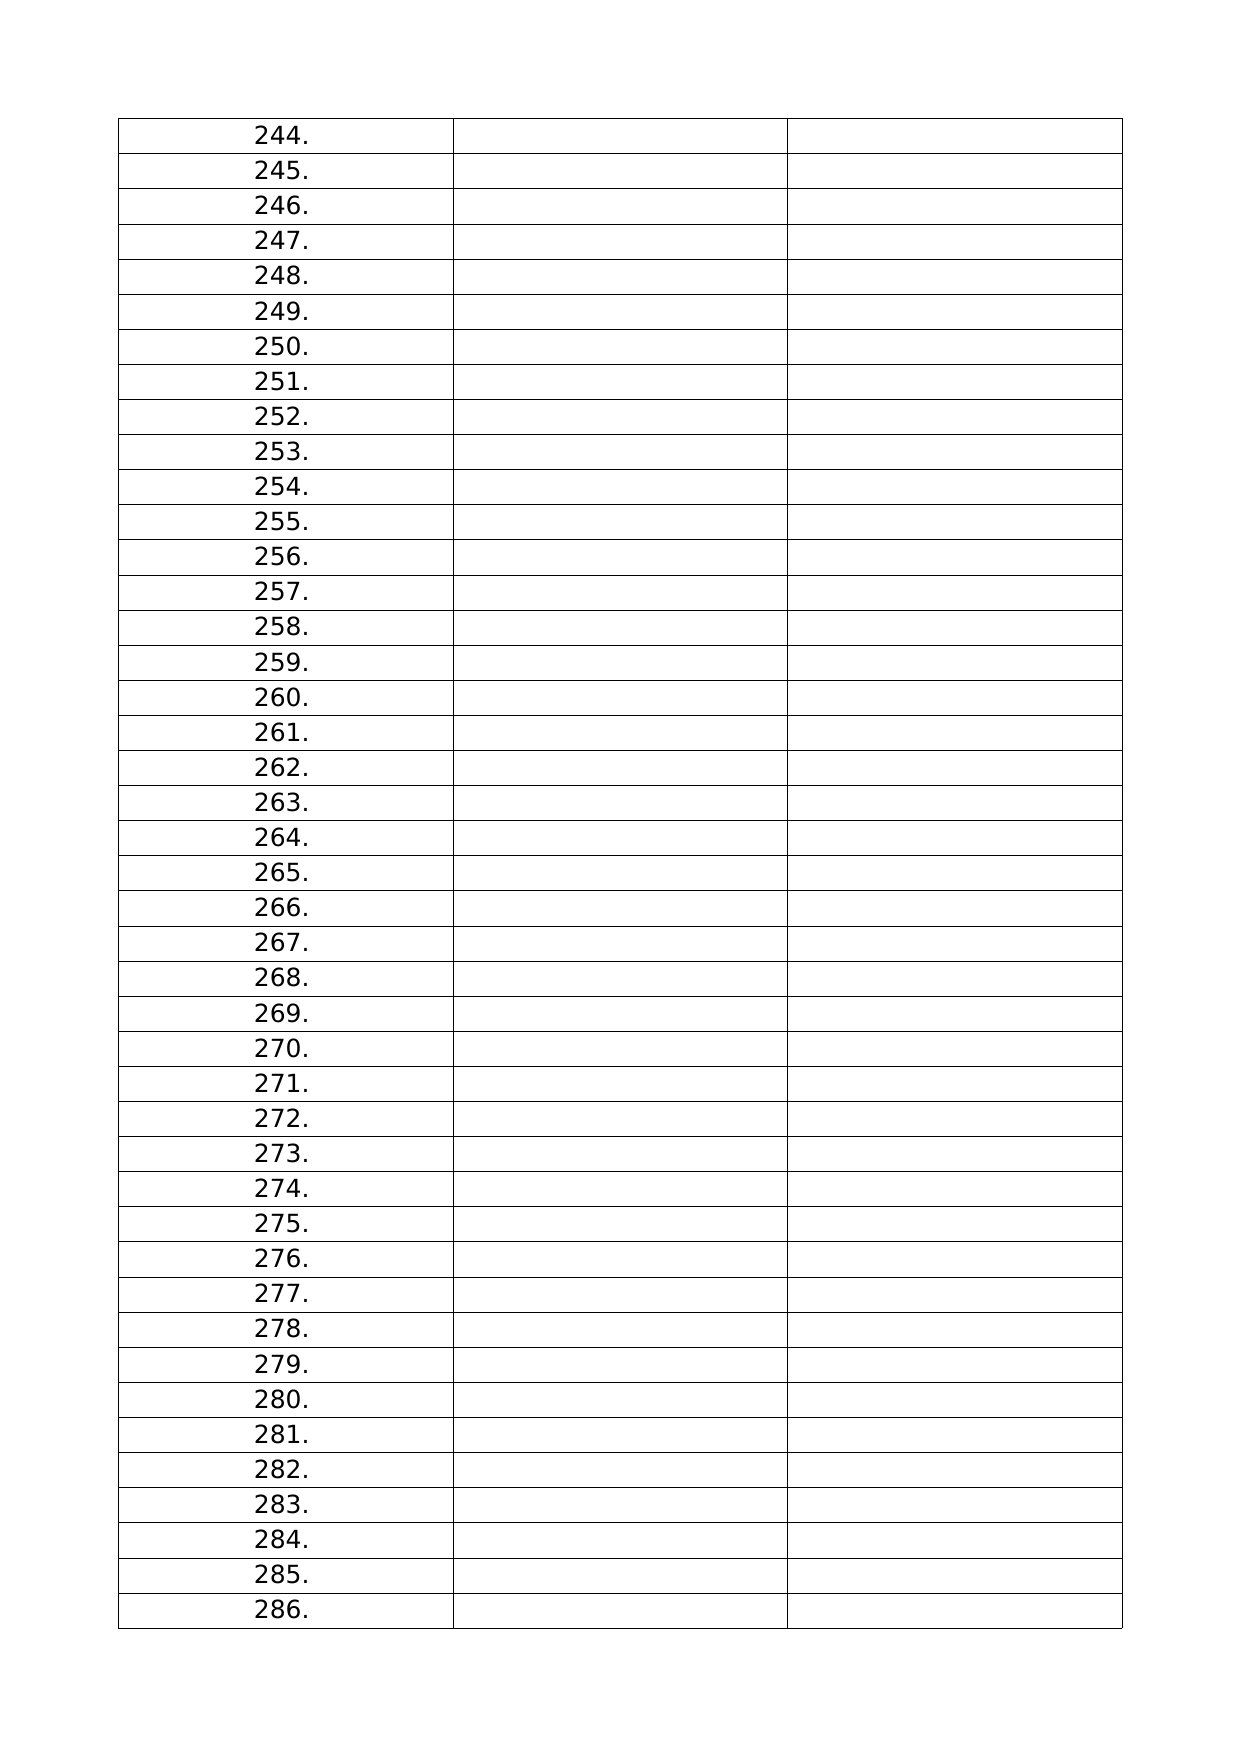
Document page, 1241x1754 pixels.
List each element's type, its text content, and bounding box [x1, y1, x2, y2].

table_cell [454, 1559, 787, 1592]
table_cell [788, 225, 1122, 258]
table_cell 250. [119, 330, 453, 364]
table_cell 271. [119, 1067, 453, 1101]
table_cell [788, 154, 1122, 188]
table_cell [454, 1594, 787, 1628]
table_cell [788, 365, 1122, 399]
table_cell 280. [119, 1383, 453, 1417]
table_cell [454, 470, 787, 504]
table_cell 278. [119, 1313, 453, 1347]
table_cell 255. [119, 505, 453, 539]
table_cell [454, 1418, 787, 1452]
table_cell [454, 1137, 787, 1171]
table_cell [788, 751, 1122, 785]
table_cell [788, 856, 1122, 890]
table_cell 272. [119, 1102, 453, 1136]
table_cell 277. [119, 1278, 453, 1312]
table_cell 267. [119, 927, 453, 961]
table_cell [454, 505, 787, 539]
table_cell [788, 119, 1122, 153]
table_cell 265. [119, 856, 453, 890]
table_cell [788, 435, 1122, 469]
table_cell 245. [119, 154, 453, 188]
table_cell [454, 119, 787, 153]
table_cell [454, 997, 787, 1031]
table_cell [788, 540, 1122, 574]
table_cell 286. [119, 1594, 453, 1628]
table_cell 285. [119, 1559, 453, 1592]
table_cell 248. [119, 260, 453, 294]
table_cell 263. [119, 786, 453, 820]
table_cell [788, 470, 1122, 504]
table_cell [454, 1102, 787, 1136]
table_cell 279. [119, 1348, 453, 1382]
table_cell 284. [119, 1523, 453, 1557]
table_cell 261. [119, 716, 453, 750]
table_cell [454, 365, 787, 399]
table_cell [454, 1523, 787, 1557]
table_cell [788, 611, 1122, 645]
table_cell 270. [119, 1032, 453, 1066]
table_cell [788, 295, 1122, 329]
table_cell [454, 1207, 787, 1241]
table_cell [454, 927, 787, 961]
table_cell [454, 400, 787, 434]
table_cell [788, 189, 1122, 223]
table_cell [454, 189, 787, 223]
table_cell 251. [119, 365, 453, 399]
table_cell 274. [119, 1172, 453, 1206]
table_cell [454, 786, 787, 820]
table_cell [454, 1383, 787, 1417]
table_cell [788, 786, 1122, 820]
table_cell 269. [119, 997, 453, 1031]
table_cell [788, 716, 1122, 750]
table_cell [454, 1313, 787, 1347]
table_cell [788, 997, 1122, 1031]
table_cell [454, 1032, 787, 1066]
table_cell [788, 1207, 1122, 1241]
table_cell [454, 821, 787, 855]
table_cell [788, 1559, 1122, 1592]
table_cell [788, 1523, 1122, 1557]
table_cell 259. [119, 646, 453, 680]
table_cell [788, 260, 1122, 294]
table_cell 266. [119, 891, 453, 926]
table_cell 260. [119, 681, 453, 715]
table_cell [788, 1102, 1122, 1136]
table_cell 246. [119, 189, 453, 223]
table_cell [454, 540, 787, 574]
table_cell [788, 1032, 1122, 1066]
table_cell [454, 225, 787, 258]
table_cell [454, 1348, 787, 1382]
table_cell [454, 1453, 787, 1487]
table_cell 252. [119, 400, 453, 434]
table_cell [454, 856, 787, 890]
table_cell 254. [119, 470, 453, 504]
table_cell [788, 927, 1122, 961]
table_cell 264. [119, 821, 453, 855]
table_cell [454, 646, 787, 680]
table_cell 268. [119, 962, 453, 996]
table_cell [788, 1242, 1122, 1277]
table_cell [788, 1137, 1122, 1171]
table_cell [454, 962, 787, 996]
table_cell 257. [119, 576, 453, 609]
table_cell [454, 1278, 787, 1312]
table_cell [454, 330, 787, 364]
table_cell 253. [119, 435, 453, 469]
table_cell [788, 1278, 1122, 1312]
table_cell [454, 1067, 787, 1101]
table_cell 262. [119, 751, 453, 785]
table_cell 281. [119, 1418, 453, 1452]
table_cell [788, 1383, 1122, 1417]
table_cell [788, 1348, 1122, 1382]
table_cell [454, 295, 787, 329]
table_cell [788, 330, 1122, 364]
table_cell [788, 1067, 1122, 1101]
table_cell 283. [119, 1488, 453, 1522]
table_cell [454, 716, 787, 750]
table_cell 256. [119, 540, 453, 574]
table_cell [788, 400, 1122, 434]
table_cell 247. [119, 225, 453, 258]
table_cell 275. [119, 1207, 453, 1241]
table_cell [454, 435, 787, 469]
table_cell [788, 821, 1122, 855]
table_cell [454, 751, 787, 785]
table_cell [454, 260, 787, 294]
table_cell [788, 681, 1122, 715]
table_cell [788, 646, 1122, 680]
table_cell [788, 891, 1122, 926]
table_cell 282. [119, 1453, 453, 1487]
table_cell [454, 681, 787, 715]
table_cell [788, 962, 1122, 996]
table_cell [788, 1313, 1122, 1347]
table_cell [788, 576, 1122, 609]
table_cell [454, 1242, 787, 1277]
table_cell [454, 154, 787, 188]
table_cell [788, 1418, 1122, 1452]
table_cell [454, 611, 787, 645]
table_cell 276. [119, 1242, 453, 1277]
table_cell [454, 1172, 787, 1206]
table_cell [454, 576, 787, 609]
table_cell [788, 1488, 1122, 1522]
table_cell 244. [119, 119, 453, 153]
table_cell [788, 1594, 1122, 1628]
table_cell 273. [119, 1137, 453, 1171]
table_cell 249. [119, 295, 453, 329]
table_cell [788, 1453, 1122, 1487]
table_cell [454, 1488, 787, 1522]
table_cell [454, 891, 787, 926]
table_cell 258. [119, 611, 453, 645]
table_cell [788, 505, 1122, 539]
table_cell [788, 1172, 1122, 1206]
